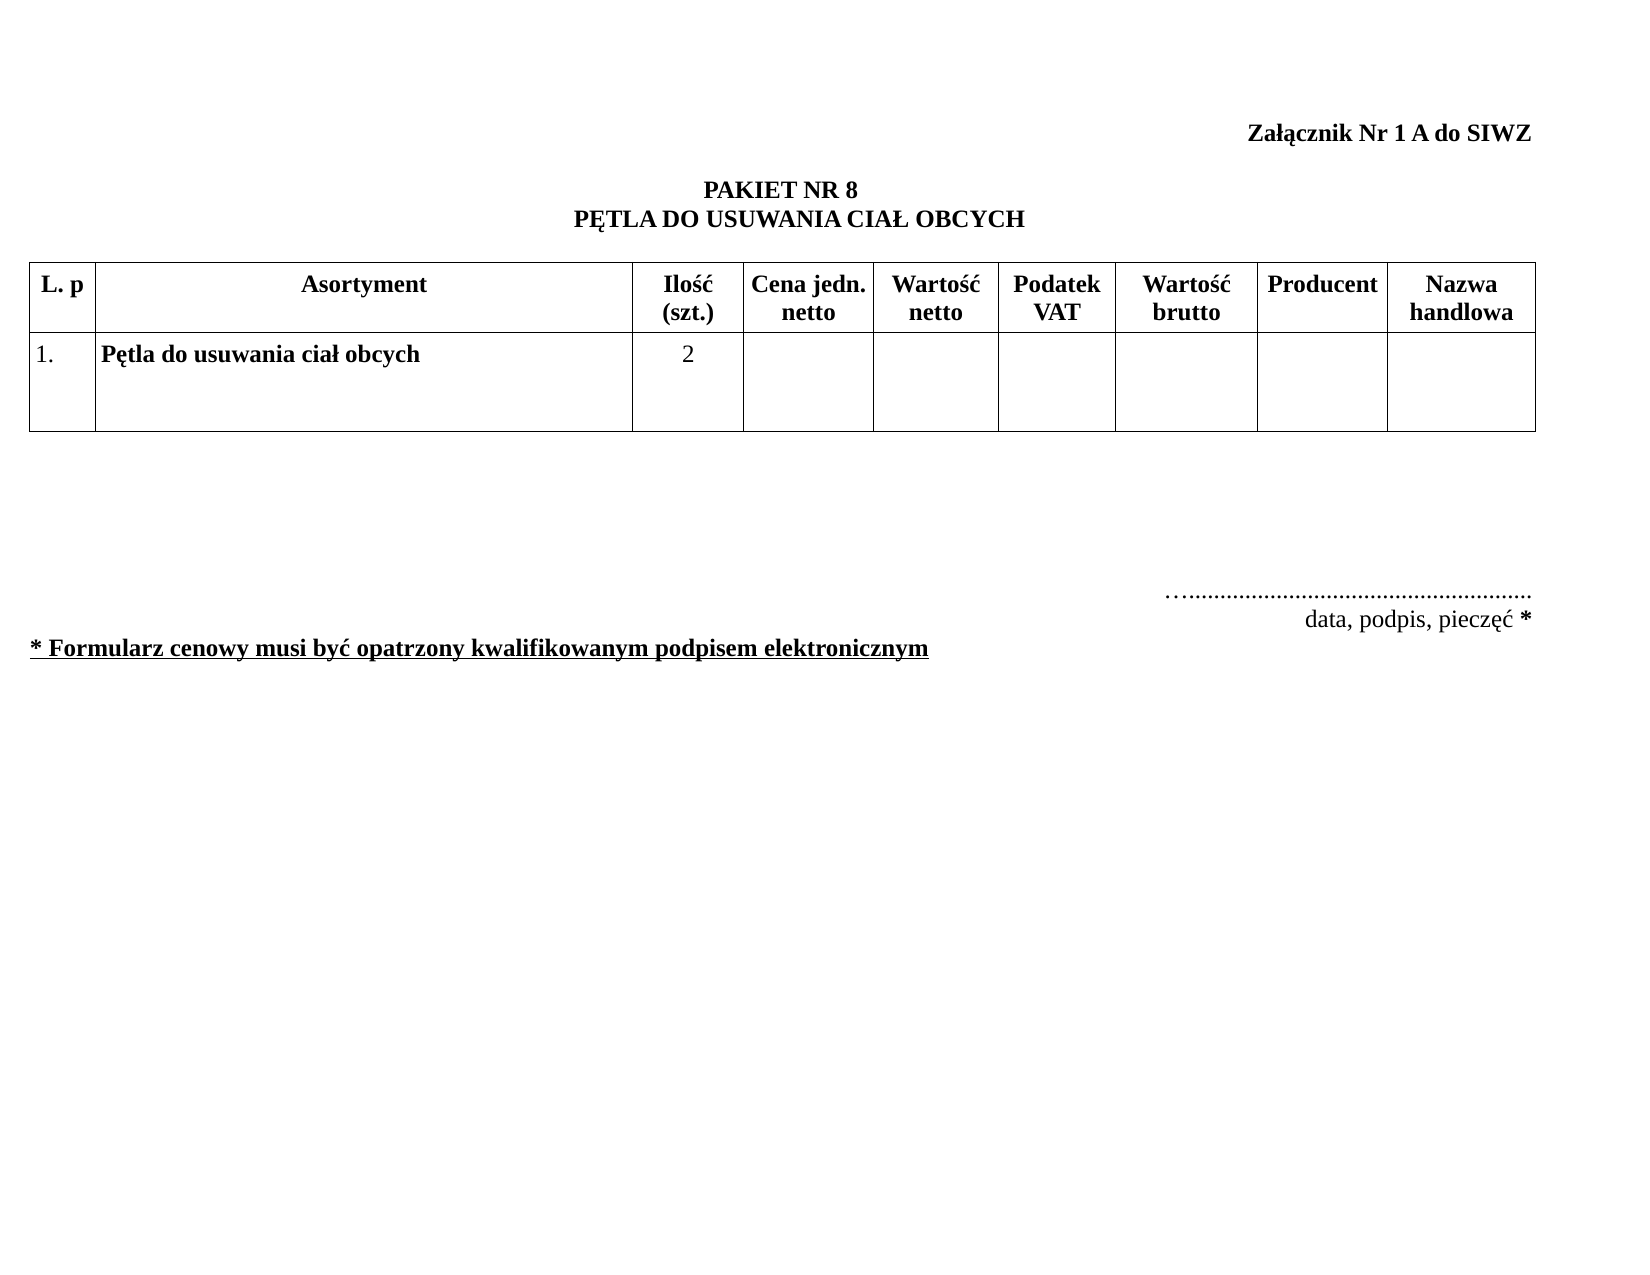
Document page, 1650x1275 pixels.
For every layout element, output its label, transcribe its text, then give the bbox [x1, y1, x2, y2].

table_cell Pętla do usuwania ciał obcych [96, 333, 632, 431]
table_header Asortyment [96, 263, 632, 332]
table_cell [999, 333, 1115, 431]
text Załącznik Nr 1 A do SIWZ [29, 118, 1532, 147]
table_cell [874, 333, 998, 431]
table_cell [1388, 333, 1535, 431]
table_header Nazwa handlowa [1388, 263, 1535, 332]
table_header Wartość brutto [1116, 263, 1257, 332]
table_header Podatek VAT [999, 263, 1115, 332]
table_cell [744, 333, 873, 431]
table_cell 2 [633, 333, 743, 431]
table_cell [1258, 333, 1387, 431]
table_header Wartość netto [874, 263, 998, 332]
table_header Cena jedn. netto [744, 263, 873, 332]
table_cell [1116, 333, 1257, 431]
text PAKIET NR 8 [29, 176, 1532, 204]
text …....................................................... [29, 575, 1532, 604]
table_header Ilość (szt.) [633, 263, 743, 332]
text data, podpis, pieczęć * [29, 604, 1532, 633]
text * Formularz cenowy musi być opatrzony kwalifikowanym podpisem elektronicznym [29, 633, 1532, 662]
table_header Producent [1258, 263, 1387, 332]
table_cell 1. [30, 333, 95, 431]
table_header L. p [30, 263, 95, 332]
text PĘTLA DO USUWANIA CIAŁ OBCYCH [67, 204, 1532, 233]
